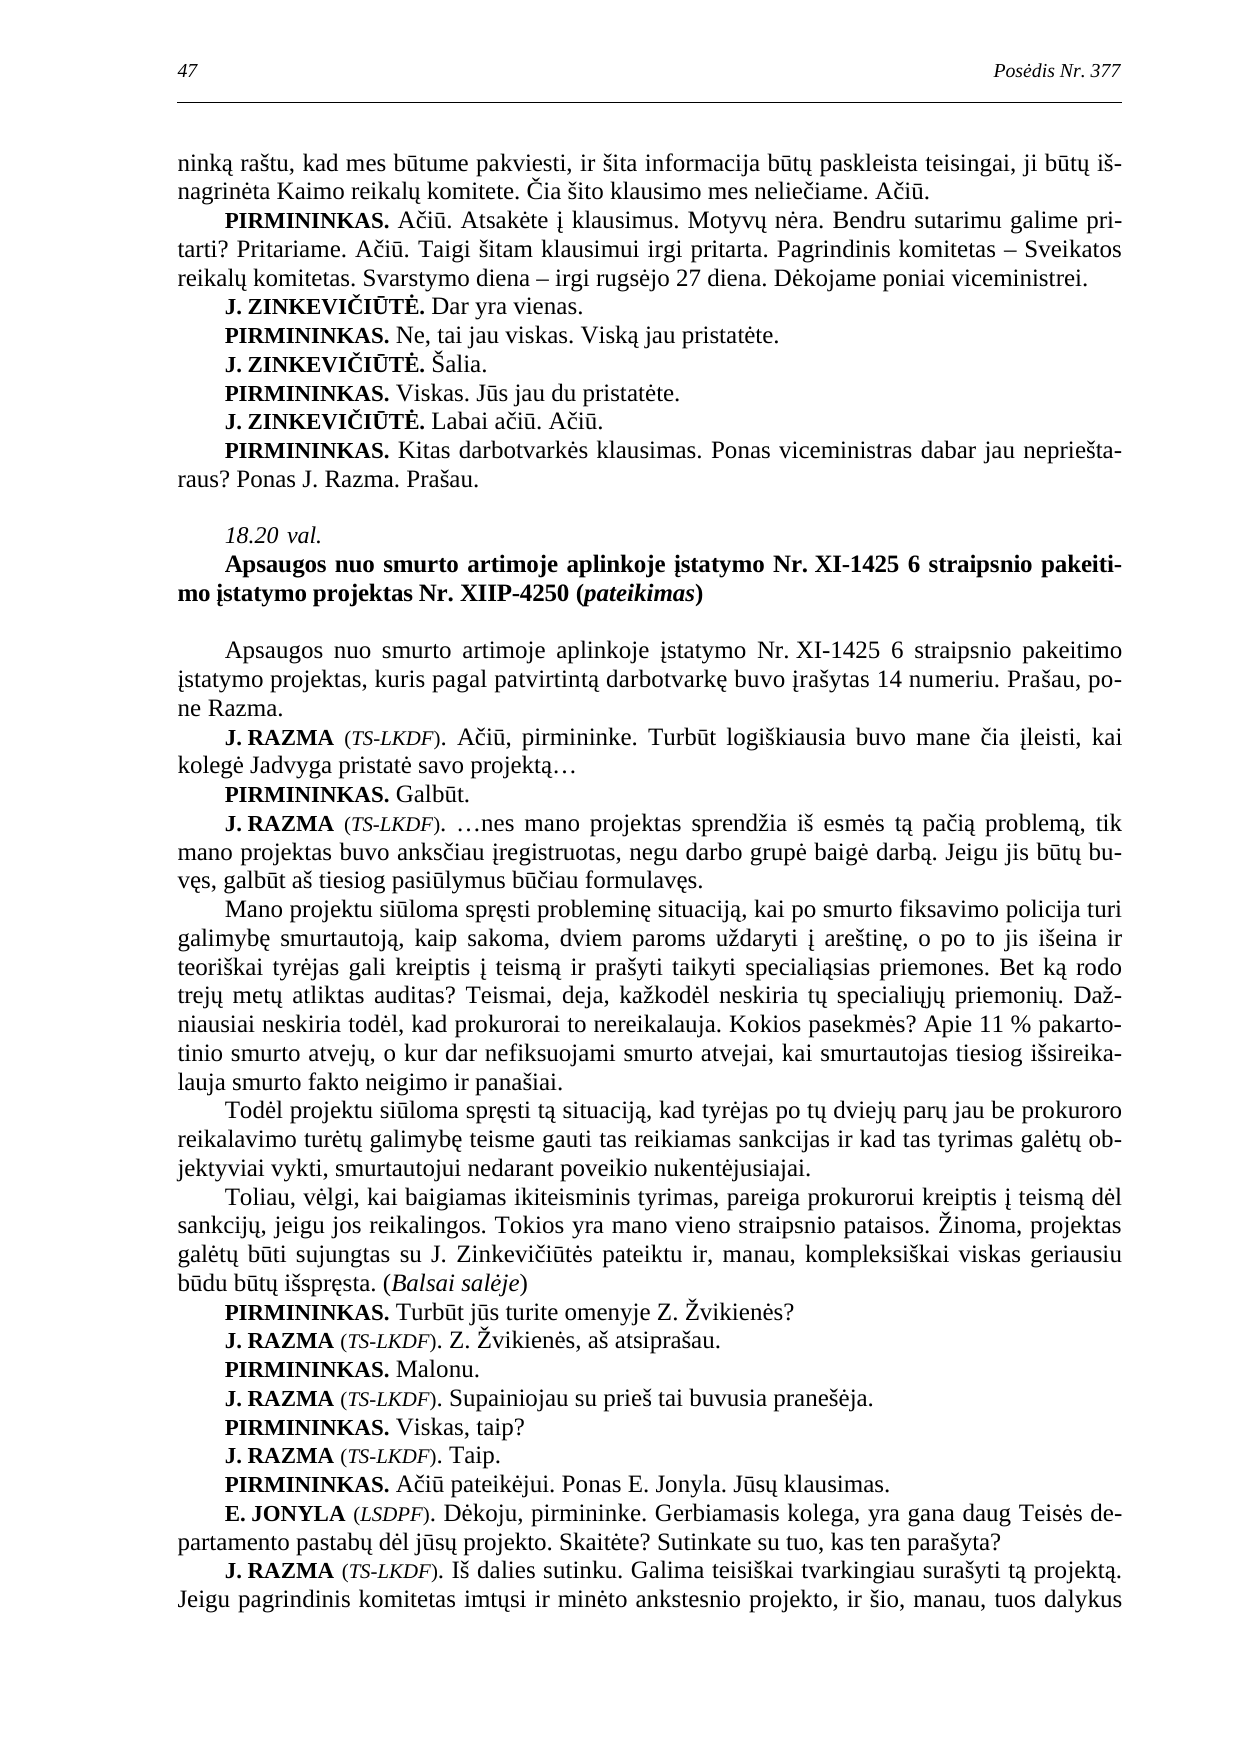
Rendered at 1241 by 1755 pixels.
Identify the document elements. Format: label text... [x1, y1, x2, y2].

text To­liau, vėl­gi, kai bai­gia­mas iki­teis­mi­nis ty­ri­mas, pa­rei­ga pro­ku­ro­rui kreip­tis į teis­mą dėl sank­ci­jų, jei­gu jos rei­ka­lin­gos. To­kios yra ma­no vie­no straips­nio pa­tai­sos. Ži­no­ma, pro­jek­tas ga­lė­tų bū­ti su­jung­tas su J. Zin­ke­vi­čiū­tės pa­teik­tu ir, ma­nau, kom­plek­siš­kai vis­kas ge­riau­siu bū­du bū­tų iš­spręs­ta. (Bal­sai sa­lė­je) [177, 1182, 1122, 1297]
text PIRMININKAS. Ne, tai jau vis­kas. Vis­ką jau pri­sta­tė­te. [177, 320, 1122, 349]
text PIRMININKAS. Tur­būt jūs tu­ri­te ome­ny­je Z. Žvi­kie­nės? [177, 1297, 1122, 1325]
text J. RAZMA (TS-LKDF). …nes ma­no pro­jek­tas spren­džia iš es­mės tą pa­čią pro­ble­mą, tik ma­no pro­jek­tas bu­vo anks­čiau įre­gist­ruo­tas, ne­gu dar­bo gru­pė bai­gė dar­bą. Jei­gu jis bū­tų bu­vęs, gal­būt aš tie­siog pa­siū­ly­mus bū­čiau for­mu­la­vęs. [177, 808, 1122, 894]
text J. RAZMA (TS-LKDF). Z. Žvi­kie­nės, aš at­si­pra­šau. [177, 1325, 1122, 1354]
text J. RAZMA (TS-LKDF). Taip. [177, 1440, 1122, 1469]
text PIRMININKAS. Vis­kas. Jūs jau du pri­sta­tė­te. [177, 378, 1122, 406]
text J. RAZMA (TS-LKDF). Ačiū, pir­mi­nin­ke. Tur­būt lo­giš­kiau­sia bu­vo ma­ne čia įleis­ti, kai ko­le­gė Jad­vy­ga pri­sta­tė sa­vo pro­jek­tą… [177, 722, 1122, 779]
text PIRMININKAS. Gal­būt. [177, 779, 1122, 808]
text J. ZINKEVIČIŪTĖ. La­bai ačiū. Ačiū. [177, 406, 1122, 435]
text nin­ką raš­tu, kad mes bū­tu­me pa­kvies­ti, ir ši­ta in­for­ma­ci­ja bū­tų pa­skleis­ta tei­sin­gai, ji bū­tų iš­nag­ri­nė­ta Kai­mo rei­ka­lų ko­mi­te­te. Čia ši­to klau­si­mo mes ne­lie­čia­me. Ačiū. [177, 148, 1122, 205]
text PIRMININKAS. Ačiū. At­sa­kė­te į klau­si­mus. Mo­ty­vų nė­ra. Ben­dru su­ta­ri­mu ga­li­me pri­tar­ti? Pri­ta­ria­me. Ačiū. Tai­gi ši­tam klau­si­mui ir­gi pri­tar­ta. Pa­grin­di­nis ko­mi­te­tas – Svei­ka­tos rei­ka­lų ko­mi­te­tas. Svars­ty­mo die­na – ir­gi rug­sė­jo 27 die­na. Dė­ko­ja­me po­niai vi­ce­mi­nist­rei. [177, 205, 1122, 291]
text PIRMININKAS. Ki­tas dar­bo­tvarkės klau­si­mas. Po­nas vi­ce­mi­nist­ras da­bar jau ne­pri­eš­ta­raus? Po­nas J. Raz­ma. Pra­šau. [177, 435, 1122, 493]
text J. RAZMA (TS-LKDF). Su­pai­nio­jau su prieš tai bu­vu­sia pra­ne­šė­ja. [177, 1383, 1122, 1412]
text J. RAZMA (TS-LKDF). Iš da­lies su­tin­ku. Ga­li­ma tei­siš­kai tvar­kin­giau su­ra­šy­ti tą pro­jek­tą. Jei­gu pa­grin­di­nis ko­mi­te­tas im­tų­si ir mi­nė­to anks­tes­nio pro­jek­to, ir šio, ma­nau, tuos da­ly­kus [177, 1555, 1122, 1613]
text J. ZINKEVIČIŪTĖ. Dar yra vie­nas. [177, 291, 1122, 320]
text To­dėl pro­jek­tu siū­lo­ma spręs­ti tą si­tu­a­ci­ją, kad ty­rė­jas po tų dvie­jų pa­rų jau be pro­ku­ro­ro rei­ka­la­vi­mo tu­rė­tų ga­li­my­bę teis­me gau­ti tas rei­kia­mas sank­ci­jas ir kad tas ty­ri­mas ga­lė­tų ob­jek­ty­viai vyk­ti, smur­tau­to­jui ne­da­rant po­vei­kio nu­ken­tė­ju­sia­jai. [177, 1095, 1122, 1182]
text J. ZINKEVIČIŪTĖ. Ša­lia. [177, 349, 1122, 378]
text Ap­sau­gos nuo smur­to ar­ti­mo­je ap­lin­ko­je įsta­ty­mo Nr. XI-1425 6 straips­nio pa­kei­ti­mo įsta­ty­mo pro­jek­tas Nr. XIIP-4250 (pa­tei­ki­mas) [177, 549, 1122, 607]
text 18.20 val. [224, 521, 1122, 549]
text PIRMININKAS. Ačiū pa­tei­kė­jui. Po­nas E. Jo­ny­la. Jū­sų klau­si­mas. [177, 1469, 1122, 1498]
text Ap­sau­gos nuo smur­to ar­ti­mo­je ap­lin­ko­je įsta­ty­mo Nr. XI-1425 6 straips­nio pa­kei­ti­mo įsta­ty­mo pro­jek­tas, ku­ris pa­gal pa­tvir­tin­tą dar­bo­tvarkę bu­vo įra­šy­tas 14 nu­me­riu. Pra­šau, po­ne Raz­ma. [177, 635, 1122, 722]
text Ma­no pro­jek­tu siū­lo­ma spręs­ti pro­ble­mi­nę si­tu­a­ci­ją, kai po smur­to fik­sa­vi­mo po­li­ci­ja tu­ri ga­li­my­bę smur­tau­to­ją, kaip sa­ko­ma, dviem pa­roms už­da­ry­ti į areš­ti­nę, o po to jis iš­ei­na ir teoriš­kai ty­rė­jas ga­li kreip­tis į teis­mą ir pra­šy­ti tai­ky­ti spe­cia­li­ą­sias prie­mo­nes. Bet ką ro­do tre­jų me­tų at­lik­tas au­di­tas? Teis­mai, de­ja, kaž­ko­dėl ne­ski­ria tų spe­cia­lių­jų prie­mo­nių. Daž­niau­siai ne­ski­ria to­dėl, kad pro­ku­ro­rai to ne­rei­ka­lau­ja. Ko­kios pa­sek­mės? Apie 11 % pa­kar­to­ti­nio smur­to at­ve­jų, o kur dar ne­fik­suo­ja­mi smur­to at­ve­jai, kai smur­tau­to­jas tie­siog iš­si­rei­ka­lau­ja smur­to fak­to nei­gi­mo ir pa­na­šiai. [177, 894, 1122, 1095]
text PIRMININKAS. Vis­kas, taip? [177, 1412, 1122, 1440]
text E. JONYLA (LSDPF). Dė­ko­ju, pir­mi­nin­ke. Ger­bia­ma­sis ko­le­ga, yra ga­na daug Tei­sės de­par­ta­men­to pa­sta­bų dėl jū­sų pro­jek­to. Skai­tė­te? Su­tin­ka­te su tuo, kas ten pa­ra­šy­ta? [177, 1498, 1122, 1555]
text PIRMININKAS. Ma­lo­nu. [177, 1354, 1122, 1383]
